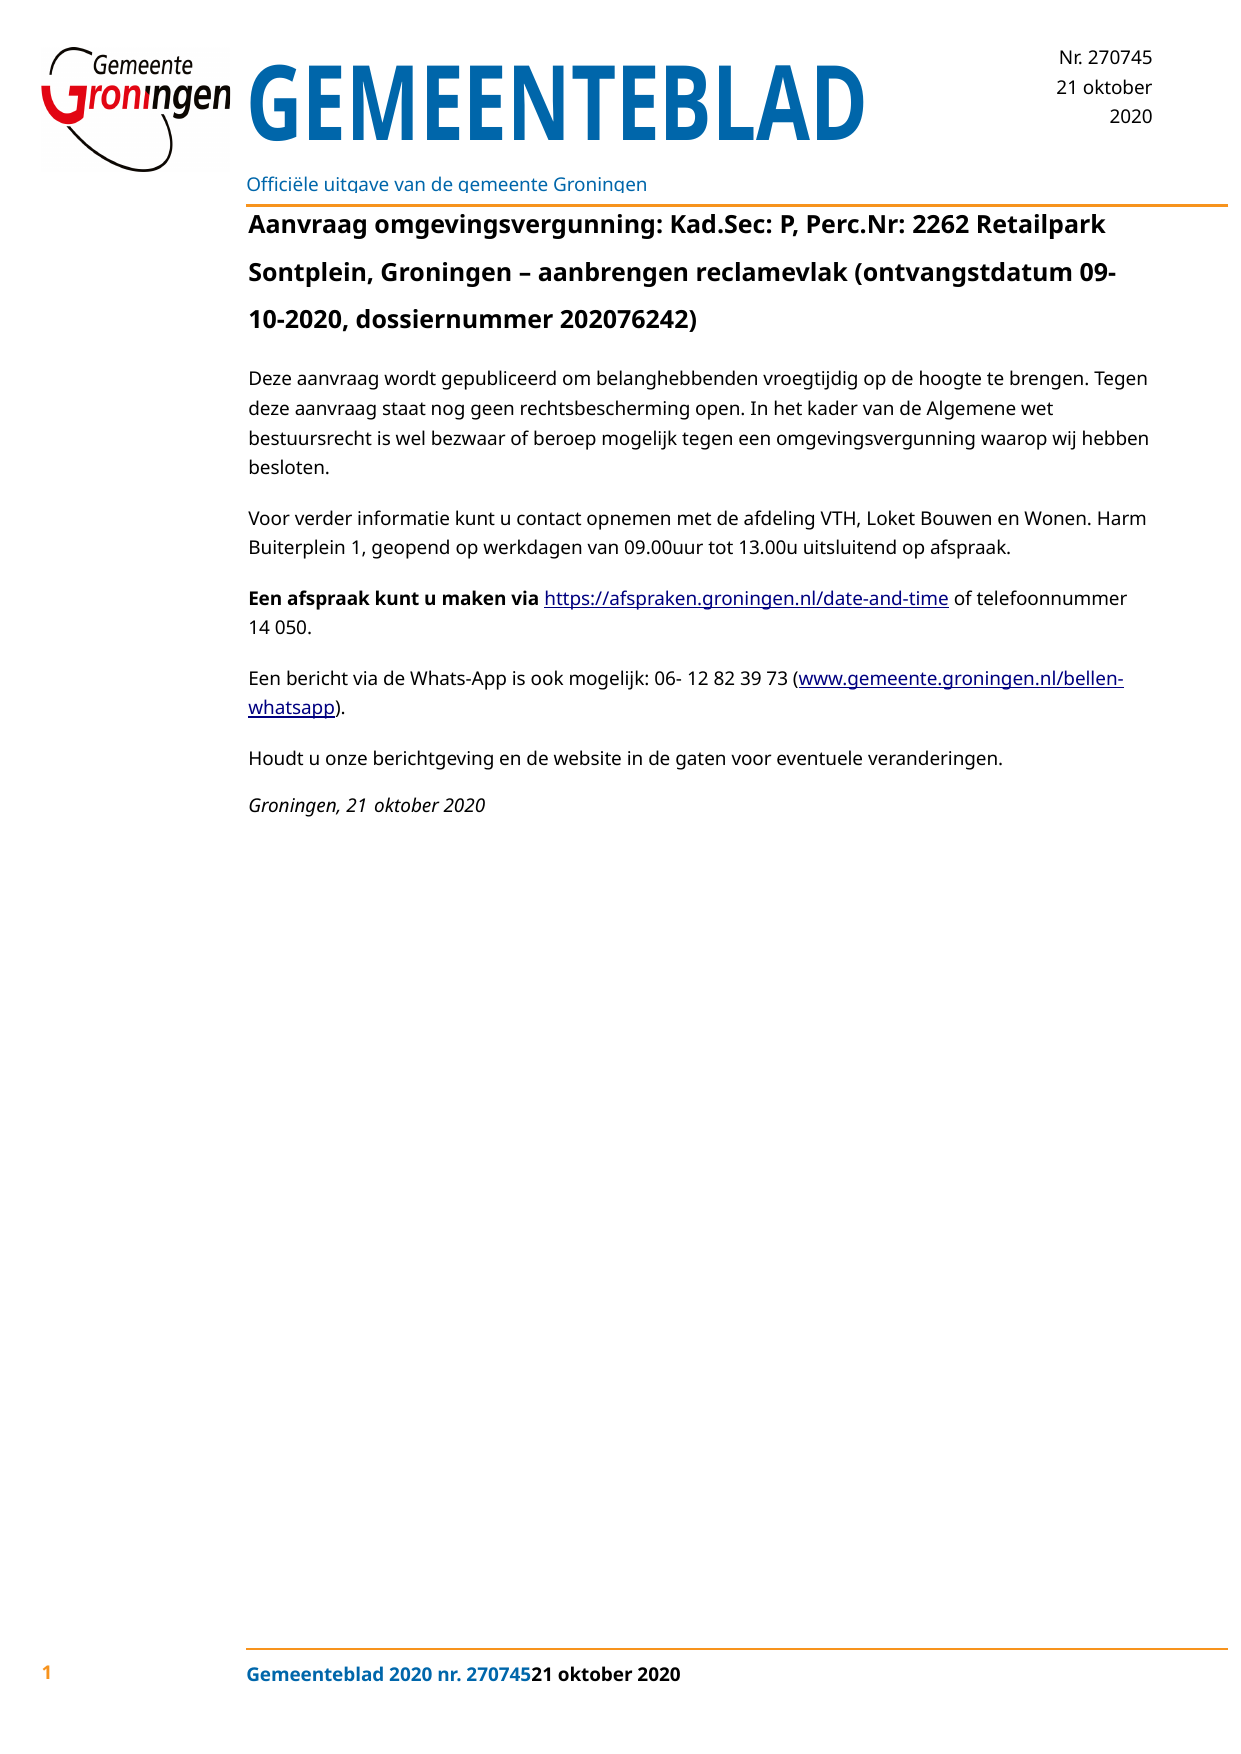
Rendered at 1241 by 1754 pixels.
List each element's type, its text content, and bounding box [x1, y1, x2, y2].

picture [41, 47, 231, 172]
text Aanvraag omgevingsvergunning: Kad.Sec: P, Perc.Nr: 2262 Retailpark Sontplein, Groningen – aanbrengen reclamevlak (ontvangstdatum 09-10-2020, dossiernummer 202076242) [248, 207, 1152, 336]
text Houdt u onze berichtgeving en de website in de gaten voor eventuele veranderingen. [248, 745, 1152, 770]
text Een afspraak kunt u maken via https://afspraken.groningen.nl/date-and-time of telefoonnummer 14 050. [248, 585, 1152, 640]
text Een bericht via de Whats-App is ook mogelijk: 06- 12 82 39 73 (www.gemeente.groningen.nl/bellen-whatsapp). [248, 665, 1152, 720]
text Voor verder informatie kunt u contact opnemen met de afdeling VTH, Loket Bouwen en Wonen. Harm Buiterplein 1, geopend op werkdagen van 09.00uur tot 13.00u uitsluitend op afspraak. [248, 505, 1152, 560]
text Deze aanvraag wordt gepubliceerd om belanghebbenden vroegtijdig op de hoogte te brengen. Tegen deze aanvraag staat nog geen rechtsbescherming open. In het kader van de Algemene wet bestuursrecht is wel bezwaar of beroep mogelijk tegen een omgevingsvergunning waarop wij hebben besloten. [248, 366, 1152, 480]
text Groningen, 21 oktober 2020 [248, 792, 1152, 818]
